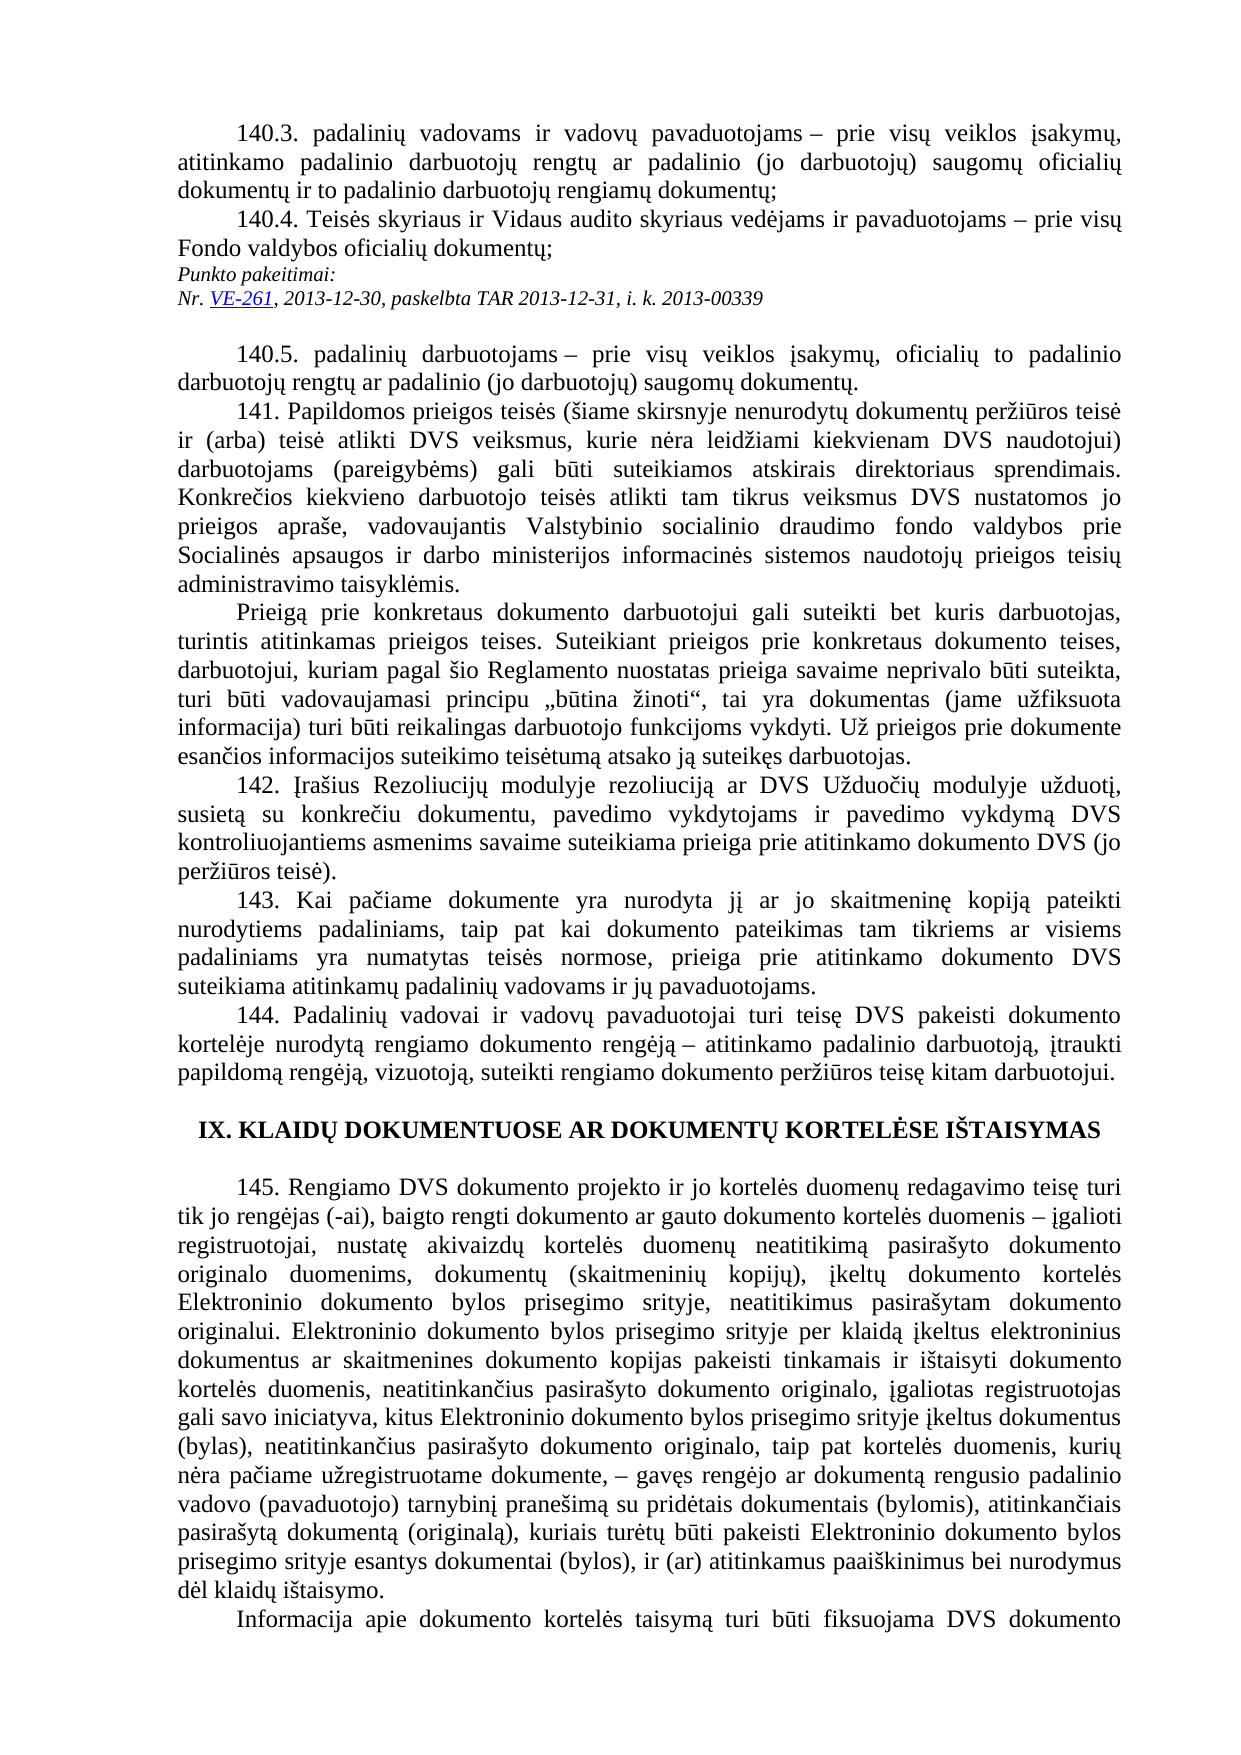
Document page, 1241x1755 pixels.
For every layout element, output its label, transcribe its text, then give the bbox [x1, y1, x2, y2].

text 144. Padalinių vadovai ir vadovų pavaduotojai turi teisę DVS pakeisti dokumento kortelėje nurodytą rengiamo dokumento rengėją – atitinkamo padalinio darbuotoją, įtraukti papildomą rengėją, vizuotoją, suteikti rengiamo dokumento peržiūros teisę kitam darbuotojui. [177, 1000, 1122, 1086]
text 140.3. padalinių vadovams ir vadovų pavaduotojams – prie visų veiklos įsakymų, atitinkamo padalinio darbuotojų rengtų ar padalinio (jo darbuotojų) saugomų oficialių dokumentų ir to padalinio darbuotojų rengiamų dokumentų; [177, 118, 1122, 204]
text 145. Rengiamo DVS dokumento projekto ir jo kortelės duomenų redagavimo teisę turi tik jo rengėjas (-ai), baigto rengti dokumento ar gauto dokumento kortelės duomenis – įgalioti registruotojai, nustatę akivaizdų kortelės duomenų neatitikimą pasirašyto dokumento originalo duomenims, dokumentų (skaitmeninių kopijų), įkeltų dokumento kortelės Elektroninio dokumento bylos prisegimo srityje, neatitikimus pasirašytam dokumento originalui. Elektroninio dokumento bylos prisegimo srityje per klaidą įkeltus elektroninius dokumentus ar skaitmenines dokumento kopijas pakeisti tinkamais ir ištaisyti dokumento kortelės duomenis, neatitinkančius pasirašyto dokumento originalo, įgaliotas registruotojas gali savo iniciatyva, kitus Elektroninio dokumento bylos prisegimo srityje įkeltus dokumentus (bylas), neatitinkančius pasirašyto dokumento originalo, taip pat kortelės duomenis, kurių nėra pačiame užregistruotame dokumente, – gavęs rengėjo ar dokumentą rengusio padalinio vadovo (pavaduotojo) tarnybinį pranešimą su pridėtais dokumentais (bylomis), atitinkančiais pasirašytą dokumentą (originalą), kuriais turėtų būti pakeisti Elektroninio dokumento bylos prisegimo srityje esantys dokumentai (bylos), ir (ar) atitinkamus paaiškinimus bei nurodymus dėl klaidų ištaisymo. [177, 1172, 1122, 1604]
text Informacija apie dokumento kortelės taisymą turi būti fiksuojama DVS dokumento [177, 1604, 1122, 1632]
text Prieigą prie konkretaus dokumento darbuotojui gali suteikti bet kuris darbuotojas, turintis atitinkamas prieigos teises. Suteikiant prieigos prie konkretaus dokumento teises, darbuotojui, kuriam pagal šio Reglamento nuostatas prieiga savaime neprivalo būti suteikta, turi būti vadovaujamasi principu „būtina žinoti“, tai yra dokumentas (jame užfiksuota informacija) turi būti reikalingas darbuotojo funkcijoms vykdyti. Už prieigos prie dokumente esančios informacijos suteikimo teisėtumą atsako ją suteikęs darbuotojas. [177, 597, 1122, 770]
text 140.4. Teisės skyriaus ir Vidaus audito skyriaus vedėjams ir pavaduotojams – prie visų Fondo valdybos oficialių dokumentų; [177, 204, 1122, 262]
text Nr. VE-261, 2013-12-30, paskelbta TAR 2013-12-31, i. k. 2013-00339 [177, 286, 1122, 310]
text 142. Įrašius Rezoliucijų modulyje rezoliuciją ar DVS Užduočių modulyje užduotį, susietą su konkrečiu dokumentu, pavedimo vykdytojams ir pavedimo vykdymą DVS kontroliuojantiems asmenims savaime suteikiama prieiga prie atitinkamo dokumento DVS (jo peržiūros teisė). [177, 770, 1122, 885]
text 141. Papildomos prieigos teisės (šiame skirsnyje nenurodytų dokumentų peržiūros teisė ir (arba) teisė atlikti DVS veiksmus, kurie nėra leidžiami kiekvienam DVS naudotojui) darbuotojams (pareigybėms) gali būti suteikiamos atskirais direktoriaus sprendimais. Konkrečios kiekvieno darbuotojo teisės atlikti tam tikrus veiksmus DVS nustatomos jo prieigos apraše, vadovaujantis Valstybinio socialinio draudimo fondo valdybos prie Socialinės apsaugos ir darbo ministerijos informacinės sistemos naudotojų prieigos teisių administravimo taisyklėmis. [177, 396, 1122, 597]
text IX. Klaidų dokumentuose ar dokumentų kortelėse ištaisymas [177, 1115, 1122, 1144]
text 143. Kai pačiame dokumente yra nurodyta jį ar jo skaitmeninę kopiją pateikti nurodytiems padaliniams, taip pat kai dokumento pateikimas tam tikriems ar visiems padaliniams yra numatytas teisės normose, prieiga prie atitinkamo dokumento DVS suteikiama atitinkamų padalinių vadovams ir jų pavaduotojams. [177, 885, 1122, 1000]
text 140.5. padalinių darbuotojams – prie visų veiklos įsakymų, oficialių to padalinio darbuotojų rengtų ar padalinio (jo darbuotojų) saugomų dokumentų. [177, 339, 1122, 396]
text Punkto pakeitimai: [177, 262, 1122, 286]
